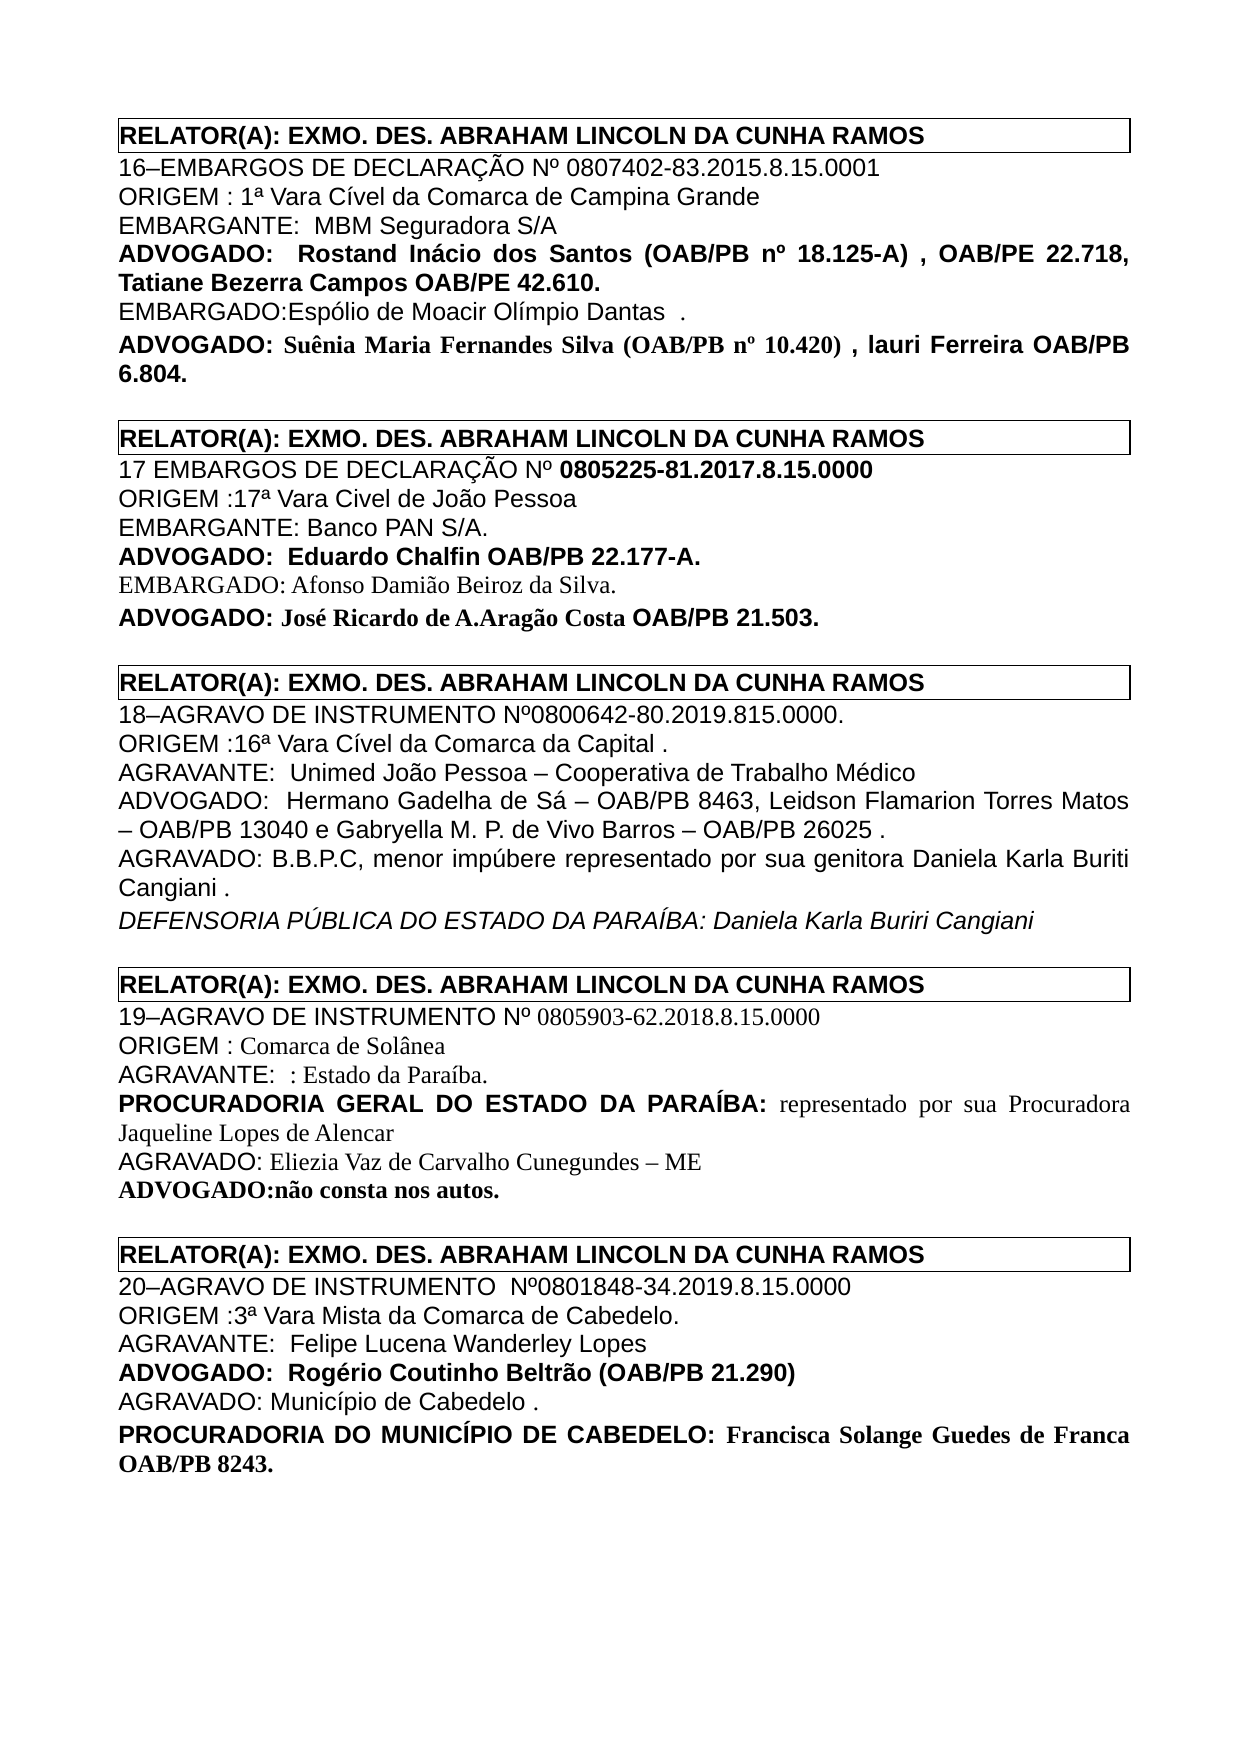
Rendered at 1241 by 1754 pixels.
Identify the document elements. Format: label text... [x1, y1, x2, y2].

text ORIGEM : 1ª Vara Cível da Comarca de Campina Grande [118, 182, 1131, 211]
text AGRAVANTE: : Estado da Paraíba. [118, 1060, 1131, 1089]
text PROCURADORIA GERAL DO ESTADO DA PARAÍBA: representado por sua Procuradora Jaqueline Lopes de Alencar [118, 1089, 1131, 1146]
text ORIGEM : Comarca de Solânea [118, 1031, 1131, 1060]
text EMBARGANTE: MBM Seguradora S/A [118, 211, 1131, 239]
text ORIGEM :3ª Vara Mista da Comarca de Cabedelo. [118, 1301, 1131, 1329]
text 17 EMBARGOS DE DECLARAÇÃO Nº 0805225-81.2017.8.15.0000 [118, 455, 1131, 484]
text 18–AGRAVO DE INSTRUMENTO Nº0800642-80.2019.815.0000. [118, 700, 1131, 729]
text ADVOGADO: José Ricardo de A.Aragão Costa OAB/PB 21.503. [118, 603, 1131, 632]
text ADVOGADO: Rostand Inácio dos Santos (OAB/PB nº 18.125-A) , OAB/PE 22.718, Tatiane Bezerra Campos OAB/PE 42.610. [118, 239, 1131, 297]
text ADVOGADO: Rogério Coutinho Beltrão (OAB/PB 21.290) [118, 1358, 1131, 1387]
text RELATOR(A): EXMO. DES. ABRAHAM LINCOLN DA CUNHA RAMOS [119, 119, 1129, 152]
text AGRAVANTE: Felipe Lucena Wanderley Lopes [118, 1329, 1131, 1358]
text EMBARGADO: Afonso Damião Beiroz da Silva. [118, 570, 1131, 599]
text 20–AGRAVO DE INSTRUMENTO Nº0801848-34.2019.8.15.0000 [118, 1272, 1131, 1301]
text AGRAVADO: Município de Cabedelo . [118, 1387, 1131, 1416]
text EMBARGADO:Espólio de Moacir Olímpio Dantas . [118, 297, 1131, 326]
text EMBARGANTE: Banco PAN S/A. [118, 513, 1131, 542]
text ORIGEM :16ª Vara Cível da Comarca da Capital . [118, 729, 1131, 758]
text ADVOGADO:não consta nos autos. [118, 1175, 1131, 1204]
text ADVOGADO: Suênia Maria Fernandes Silva (OAB/PB nº 10.420) , lauri Ferreira OAB/PB 6.804. [118, 330, 1131, 387]
text AGRAVANTE: Unimed João Pessoa – Cooperativa de Trabalho Médico [118, 758, 1131, 786]
text PROCURADORIA DO MUNICÍPIO DE CABEDELO: Francisca Solange Guedes de Franca OAB/PB 8243. [118, 1420, 1131, 1478]
text 16–EMBARGOS DE DECLARAÇÃO Nº 0807402-83.2015.8.15.0001 [118, 153, 1131, 182]
text DEFENSORIA PÚBLICA DO ESTADO DA PARAÍBA: Daniela Karla Buriri Cangiani [118, 906, 1131, 934]
text ADVOGADO: Hermano Gadelha de Sá – OAB/PB 8463, Leidson Flamarion Torres Matos – OAB/PB 13040 e Gabryella M. P. de Vivo Barros – OAB/PB 26025 . [118, 786, 1131, 844]
text ORIGEM :17ª Vara Civel de João Pessoa [118, 484, 1131, 513]
text 19–AGRAVO DE INSTRUMENTO Nº 0805903-62.2018.8.15.0000 [118, 1002, 1131, 1031]
text AGRAVADO: B.B.P.C, menor impúbere representado por sua genitora Daniela Karla Buriti Cangiani . [118, 844, 1131, 901]
text RELATOR(A): EXMO. DES. ABRAHAM LINCOLN DA CUNHA RAMOS [119, 421, 1129, 454]
text AGRAVADO: Eliezia Vaz de Carvalho Cunegundes – ME [118, 1146, 1131, 1175]
text ADVOGADO: Eduardo Chalfin OAB/PB 22.177-A. [118, 542, 1131, 570]
text RELATOR(A): EXMO. DES. ABRAHAM LINCOLN DA CUNHA RAMOS [119, 1238, 1129, 1271]
text RELATOR(A): EXMO. DES. ABRAHAM LINCOLN DA CUNHA RAMOS [119, 666, 1129, 699]
text RELATOR(A): EXMO. DES. ABRAHAM LINCOLN DA CUNHA RAMOS [119, 968, 1129, 1001]
